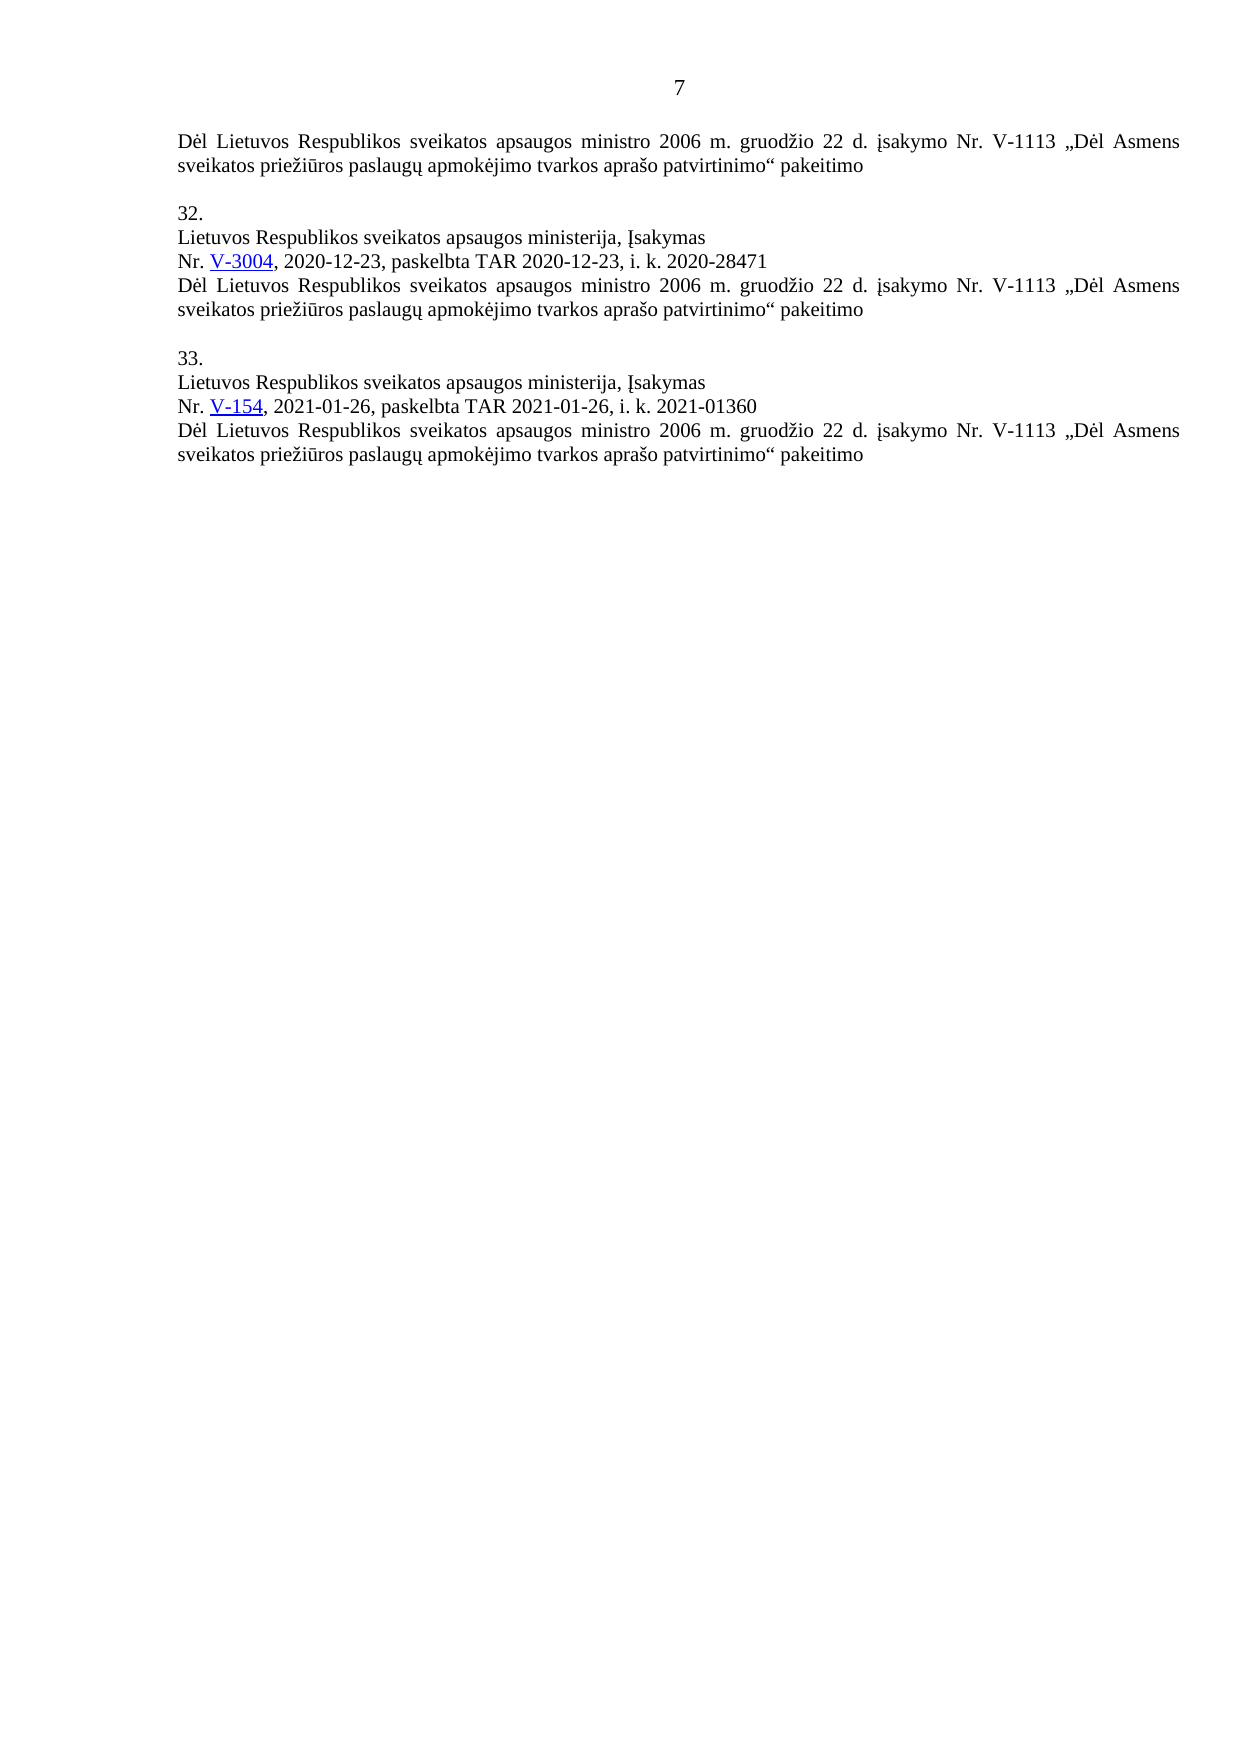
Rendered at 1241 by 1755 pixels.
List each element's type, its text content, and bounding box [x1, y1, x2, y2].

text 32. [177, 201, 1181, 225]
text Dėl Lietuvos Respublikos sveikatos apsaugos ministro 2006 m. gruodžio 22 d. įsakymo Nr. V-1113 „Dėl Asmens sveikatos priežiūros paslaugų apmokėjimo tvarkos aprašo patvirtinimo“ pakeitimo [177, 273, 1181, 321]
text Nr. V-154, 2021-01-26, paskelbta TAR 2021-01-26, i. k. 2021-01360 [177, 394, 1181, 418]
text Nr. V-3004, 2020-12-23, paskelbta TAR 2020-12-23, i. k. 2020-28471 [177, 249, 1181, 273]
text Lietuvos Respublikos sveikatos apsaugos ministerija, Įsakymas [177, 225, 1181, 249]
text 33. [177, 346, 1181, 369]
text Dėl Lietuvos Respublikos sveikatos apsaugos ministro 2006 m. gruodžio 22 d. įsakymo Nr. V-1113 „Dėl Asmens sveikatos priežiūros paslaugų apmokėjimo tvarkos aprašo patvirtinimo“ pakeitimo [177, 129, 1181, 177]
text Dėl Lietuvos Respublikos sveikatos apsaugos ministro 2006 m. gruodžio 22 d. įsakymo Nr. V-1113 „Dėl Asmens sveikatos priežiūros paslaugų apmokėjimo tvarkos aprašo patvirtinimo“ pakeitimo [177, 418, 1181, 466]
text Lietuvos Respublikos sveikatos apsaugos ministerija, Įsakymas [177, 369, 1181, 394]
